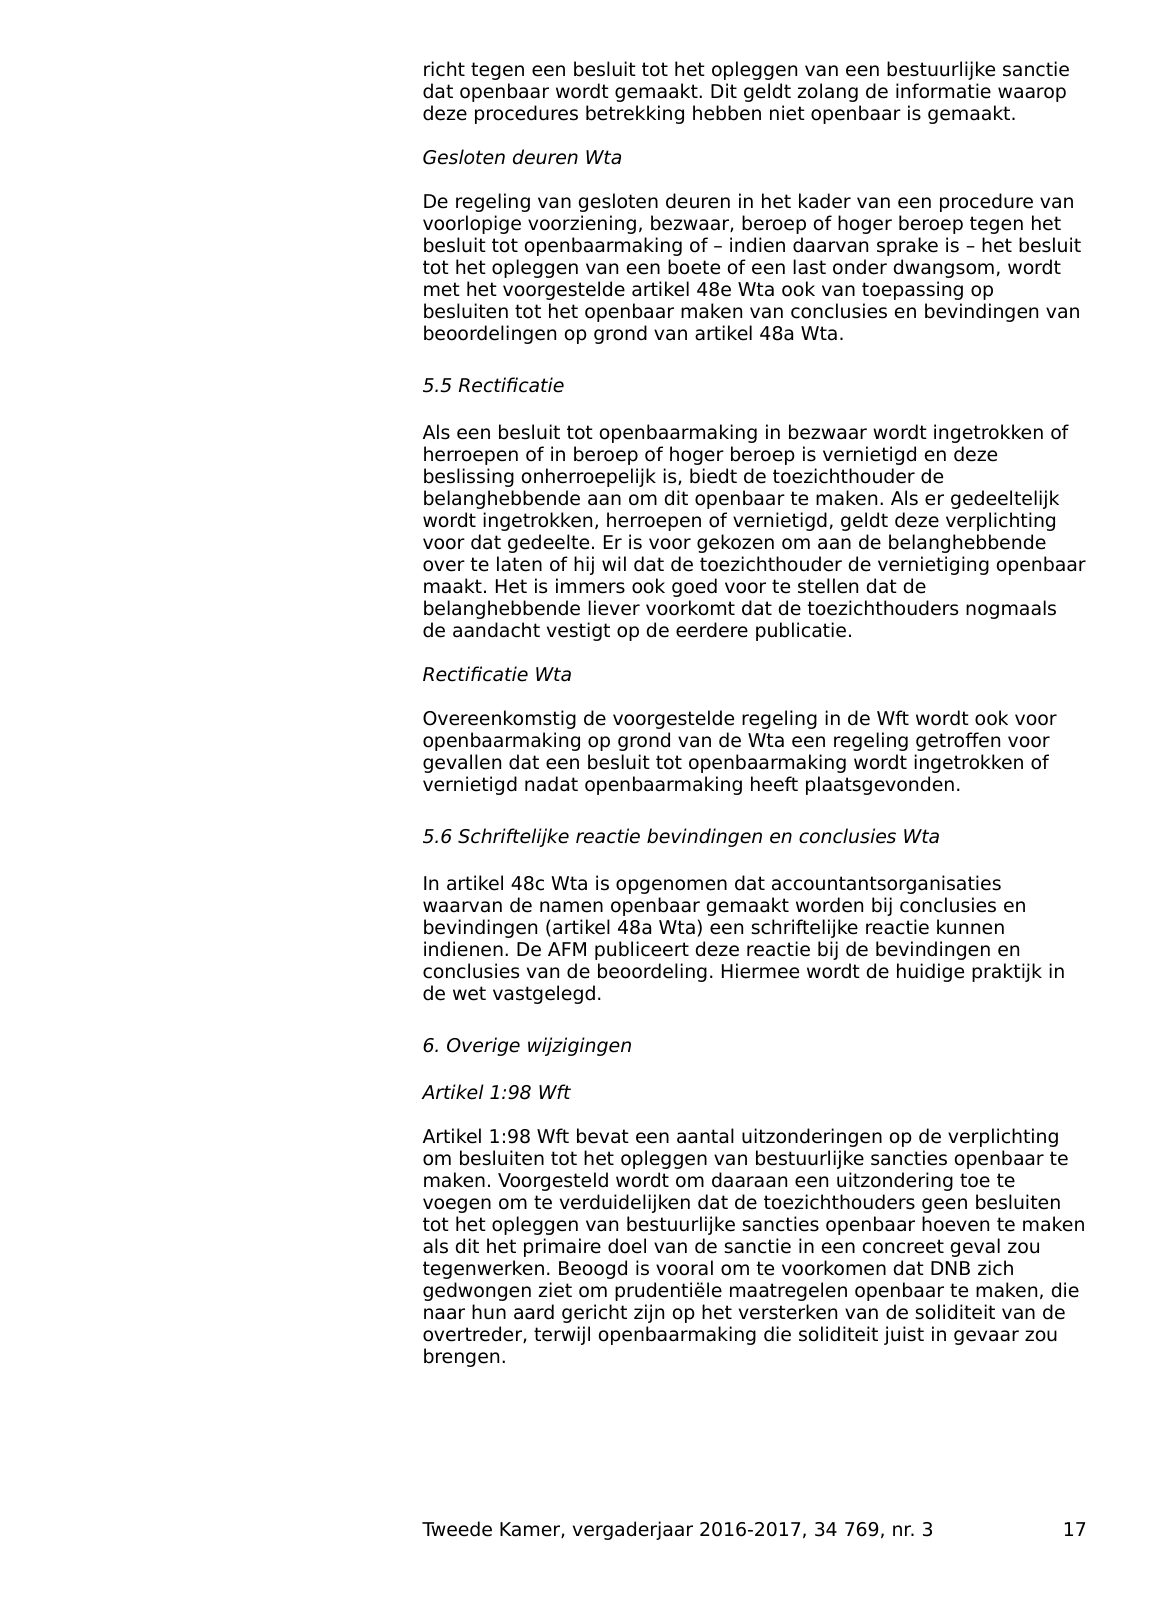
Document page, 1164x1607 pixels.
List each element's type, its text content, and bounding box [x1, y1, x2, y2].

text Als een besluit tot openbaarmaking in bezwaar wordt ingetrokken of herroepen of in beroep of hoger beroep is vernietigd en deze beslissing onherroepelijk is, biedt de toezichthouder de belanghebbende aan om dit openbaar te maken. Als er gedeeltelijk wordt ingetrokken, herroepen of vernietigd, geldt deze verplichting voor dat gedeelte. Er is voor gekozen om aan de belanghebbende over te laten of hij wil dat de toezichthouder de vernietiging openbaar maakt. Het is immers ook goed voor te stellen dat de belanghebbende liever voorkomt dat de toezichthouders nogmaals de aandacht vestigt op de eerdere publicatie. [422, 422, 1087, 642]
text In artikel 48c Wta is opgenomen dat accountantsorganisaties waarvan de namen openbaar gemaakt worden bij conclusies en bevindingen (artikel 48a Wta) een schriftelijke reactie kunnen indienen. De AFM publiceert deze reactie bij de bevindingen en conclusies van de beoordeling. Hiermee wordt de huidige praktijk in de wet vastgelegd. [422, 873, 1087, 1005]
subtitle 5.6 Schriftelijke reactie bevindingen en conclusies Wta [422, 826, 1087, 848]
text De regeling van gesloten deuren in het kader van een procedure van voorlopige voorziening, bezwaar, beroep of hoger beroep tegen het besluit tot openbaarmaking of – indien daarvan sprake is – het besluit tot het opleggen van een boete of een last onder dwangsom, wordt met het voorgestelde artikel 48e Wta ook van toepassing op besluiten tot het openbaar maken van conclusies en bevindingen van beoordelingen op grond van artikel 48a Wta. [422, 191, 1087, 345]
text Overeenkomstig de voorgestelde regeling in de Wft wordt ook voor openbaarmaking op grond van de Wta een regeling getroffen voor gevallen dat een besluit tot openbaarmaking wordt ingetrokken of vernietigd nadat openbaarmaking heeft plaatsgevonden. [422, 708, 1087, 796]
subtitle Gesloten deuren Wta [422, 147, 1087, 169]
text Artikel 1:98 Wft bevat een aantal uitzonderingen op de verplichting om besluiten tot het opleggen van bestuurlijke sancties openbaar te maken. Voorgesteld wordt om daaraan een uitzondering toe te voegen om te verduidelijken dat de toezichthouders geen besluiten tot het opleggen van bestuurlijke sancties openbaar hoeven te maken als dit het primaire doel van de sanctie in een concreet geval zou tegenwerken. Beoogd is vooral om te voorkomen dat DNB zich gedwongen ziet om prudentiële maatregelen openbaar te maken, die naar hun aard gericht zijn op het versterken van de soliditeit van de overtreder, terwijl openbaarmaking die soliditeit juist in gevaar zou brengen. [422, 1126, 1087, 1368]
subtitle 6. Overige wijzigingen [422, 1035, 1087, 1057]
text richt tegen een besluit tot het opleggen van een bestuurlijke sanctie dat openbaar wordt gemaakt. Dit geldt zolang de informatie waarop deze procedures betrekking hebben niet openbaar is gemaakt. [422, 59, 1087, 125]
subtitle Artikel 1:98 Wft [422, 1082, 1087, 1104]
subtitle Rectificatie Wta [422, 664, 1087, 686]
subtitle 5.5 Rectificatie [422, 375, 1087, 397]
